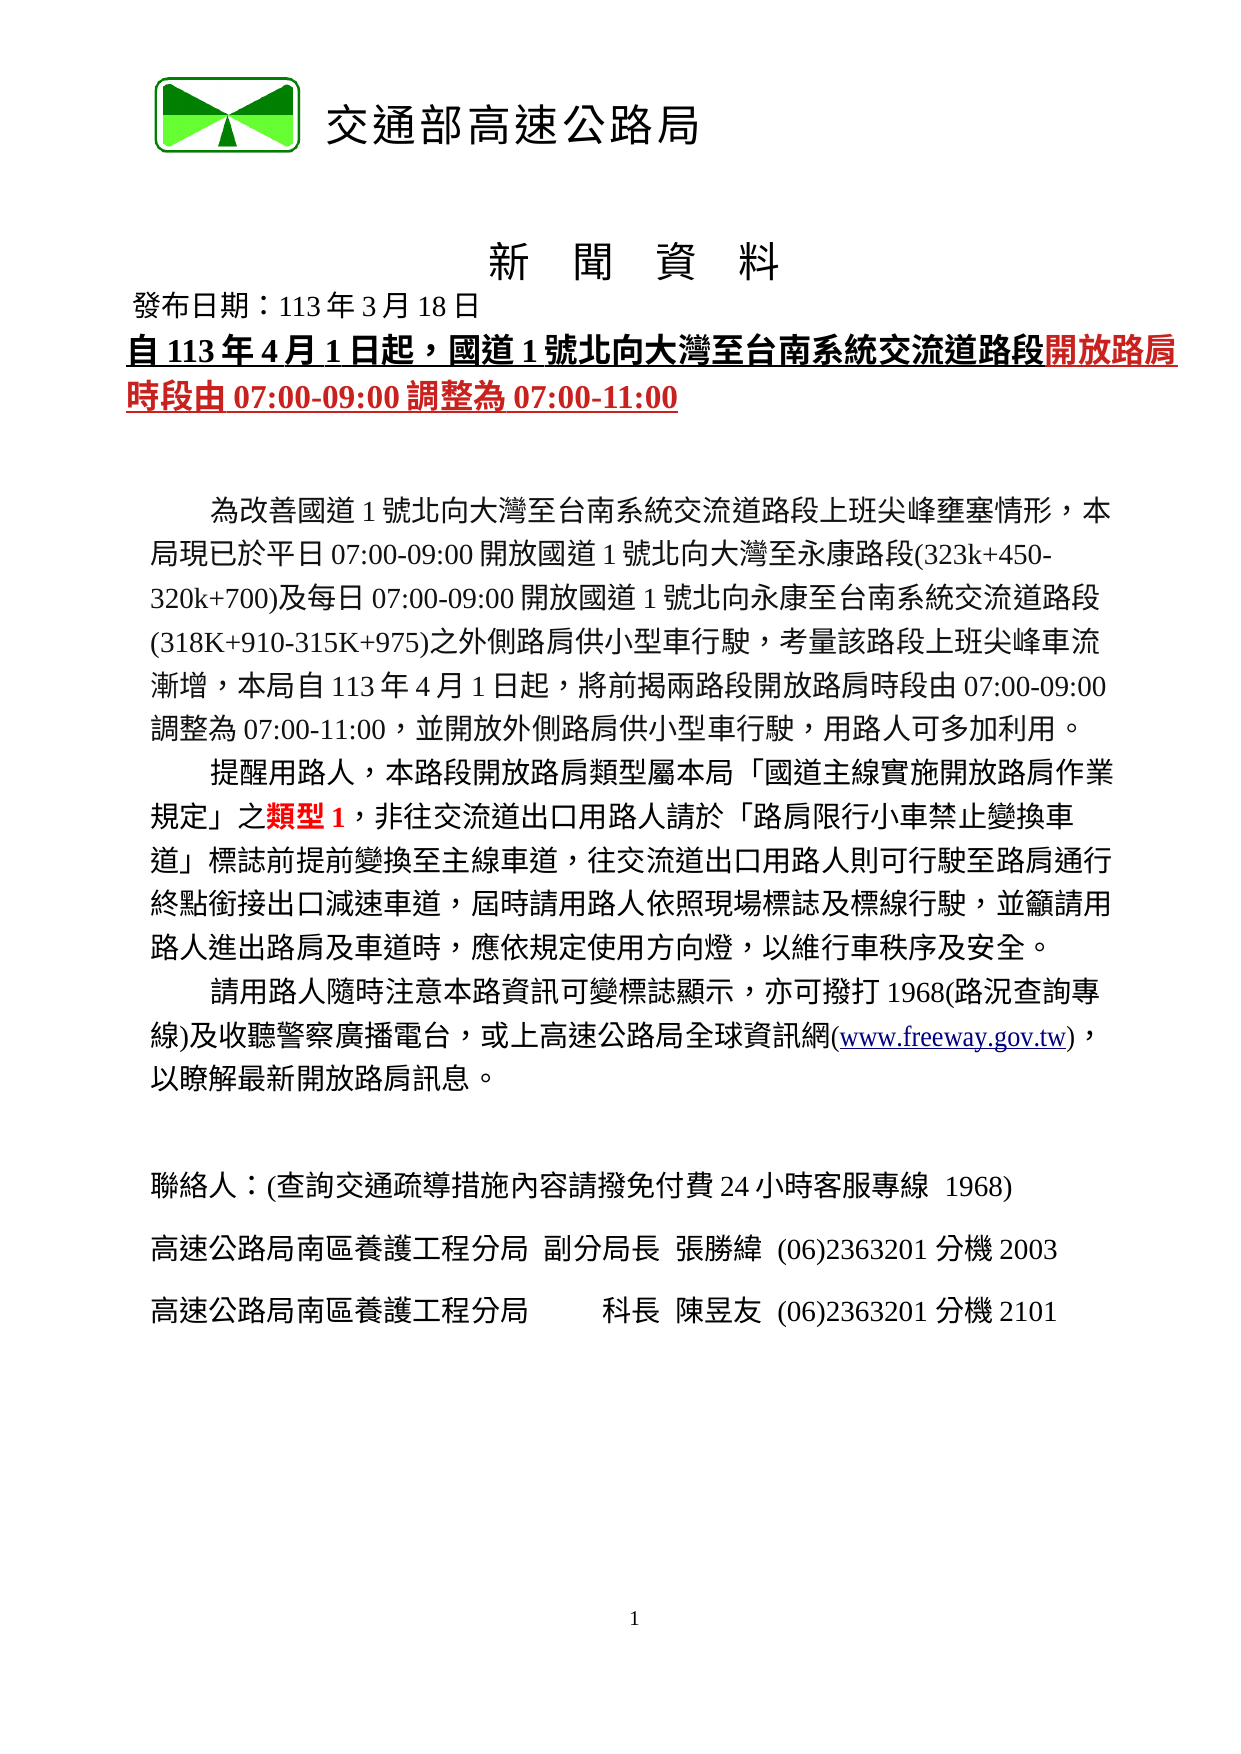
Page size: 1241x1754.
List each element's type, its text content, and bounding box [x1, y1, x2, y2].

text 新 聞 資 料 [150, 217, 1119, 280]
text 高速公路局南區養護工程分局 副分局長 張勝緯 (06)2363201 分機2003 [150, 1205, 1119, 1267]
text 交通部高速公路局 [150, 91, 1119, 217]
text 為改善國道1號北向大灣至台南系統交流道路段上班尖峰壅塞情形，本局現已於平日07:00-09:00開放國道1號北向大灣至永康路段(323k+450-320k+700)及每日07:00-09:00開放國道1號北向永康至台南系統交流道路段(318K+910-315K+975)之外側路肩供小型車行駛，考量該路段上班尖峰車流漸增，本局自113年4月1日起，將前揭兩路段開放路肩時段由07:00-09:00調整為07:00-11:00，並開放外側路肩供小型車行駛，用路人可多加利用。 [150, 486, 1119, 748]
subtitle 發布日期：113年3月18日 [132, 280, 1119, 326]
text 提醒用路人，本路段開放路肩類型屬本局「國道主線實施開放路肩作業規定」之類型1，非往交流道出口用路人請於「路肩限行小車禁止變換車道」標誌前提前變換至主線車道，往交流道出口用路人則可行駛至路肩通行終點銜接出口減速車道，屆時請用路人依照現場標誌及標線行駛，並籲請用路人進出路肩及車道時，應依規定使用方向燈，以維行車秩序及安全。 [150, 748, 1119, 967]
subtitle 自113年4月1日起，國道1號北向大灣至台南系統交流道路段開放路肩時段由07:00-09:00調整為07:00-11:00 [126, 326, 1207, 417]
text 高速公路局南區養護工程分局 科長 陳昱友 (06)2363201 分機2101 [150, 1267, 1119, 1330]
text 聯絡人：(查詢交通疏導措施內容請撥免付費24小時客服專線 1968) [150, 1142, 1119, 1205]
text 請用路人隨時注意本路資訊可變標誌顯示，亦可撥打1968(路況查詢專線)及收聽警察廣播電台，或上高速公路局全球資訊網(www.freeway.gov.tw)，以瞭解最新開放路肩訊息。 [150, 967, 1119, 1098]
